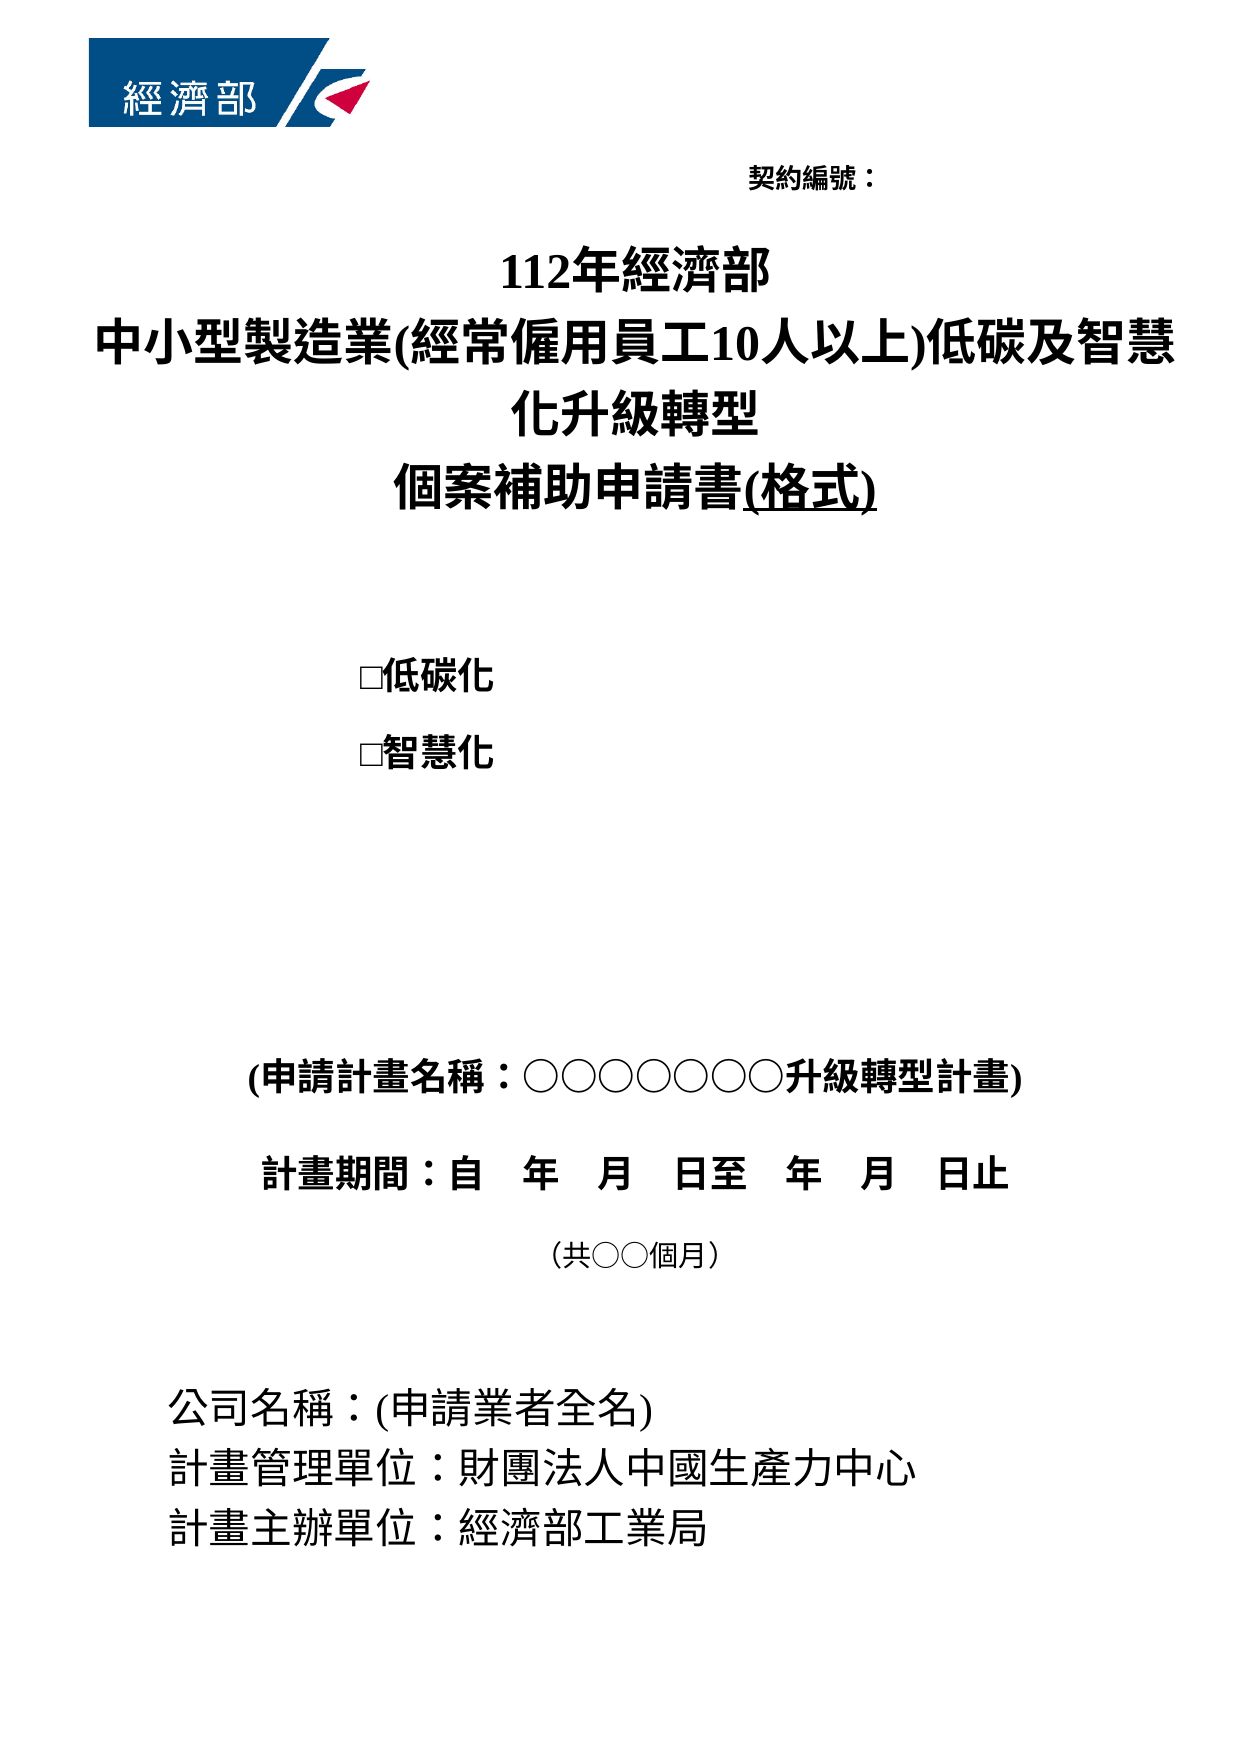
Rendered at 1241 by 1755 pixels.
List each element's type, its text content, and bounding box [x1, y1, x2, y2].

text 契約編號： [89, 157, 1181, 196]
text 中小型製造業(經常僱用員工10人以上)低碳及智慧化升級轉型 [89, 302, 1181, 447]
text 計畫期間：自 年 月 日至 年 月 日止 [89, 1144, 1181, 1198]
text 個案補助申請書(格式) [89, 447, 1181, 519]
text （共○○個月） [89, 1232, 1181, 1274]
table_cell □智慧化 [349, 711, 921, 788]
text 計畫主辦單位：經濟部工業局 [89, 1496, 1181, 1556]
text 計畫管理單位：財團法人中國生產力中心 [89, 1435, 1181, 1496]
text 112年經濟部 [89, 230, 1181, 302]
text 公司名稱：(申請業者全名) [89, 1375, 1181, 1435]
text (申請計畫名稱：○○○○○○○升級轉型計畫) [89, 1047, 1181, 1101]
table_header □低碳化 [349, 635, 921, 711]
